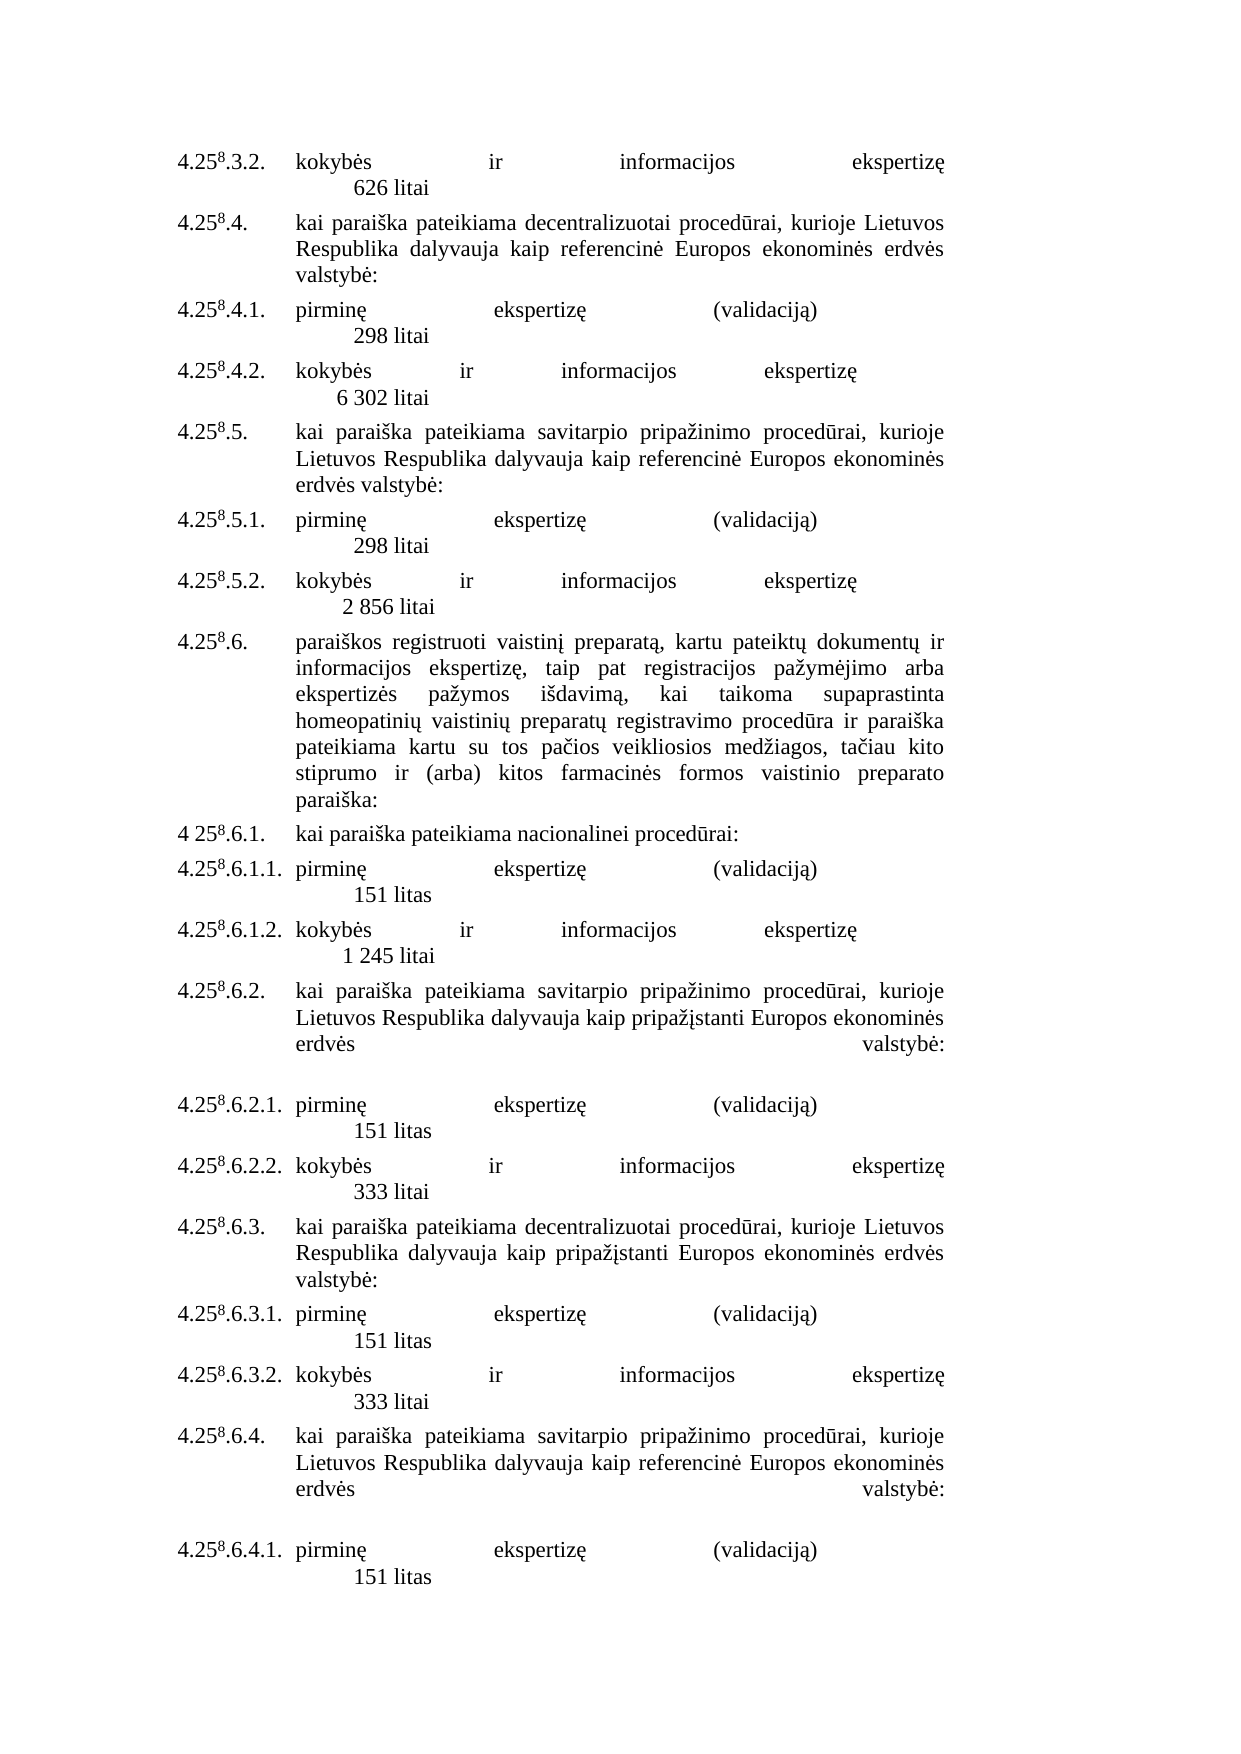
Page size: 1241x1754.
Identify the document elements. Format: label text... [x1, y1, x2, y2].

text 4.258.6.1.2. kokybės ir informacijos ekspertizę 1 245 litai [177, 916, 945, 969]
text 4 258.6.1. kai paraiška pateikiama nacionalinei procedūrai: [177, 821, 945, 847]
text 4.258.6.4. kai paraiška pateikiama savitarpio pripažinimo procedūrai, kurioje Lietuvos Respublika dalyvauja kaip referencinė Europos ekonominės erdvės valstybė: [177, 1423, 945, 1528]
text 4.258.4. kai paraiška pateikiama decentralizuotai procedūrai, kurioje Lietuvos Respublika dalyvauja kaip referencinė Europos ekonominės erdvės valstybė: [177, 209, 945, 288]
text 4.258.5.2. kokybės ir informacijos ekspertizę 2 856 litai [177, 567, 945, 619]
text 4.258.6.3.2. kokybės ir informacijos ekspertizę 333 litai [177, 1362, 945, 1414]
text 4.258.6.2. kai paraiška pateikiama savitarpio pripažinimo procedūrai, kurioje Lietuvos Respublika dalyvauja kaip pripažįstanti Europos ekonominės erdvės valstybė: [177, 977, 945, 1083]
text 4.258.5. kai paraiška pateikiama savitarpio pripažinimo procedūrai, kurioje Lietuvos Respublika dalyvauja kaip referencinė Europos ekonominės erdvės valstybė: [177, 418, 945, 497]
text 4.258.4.1. pirminę ekspertizę (validaciją) 298 litai [177, 296, 945, 349]
text 4.258.6.3.1. pirminę ekspertizę (validaciją) 151 litas [177, 1301, 945, 1353]
text 4.258.6.1.1. pirminę ekspertizę (validaciją) 151 litas [177, 855, 945, 908]
text 4.258.6.4.1. pirminę ekspertizę (validaciją) 151 litas [177, 1536, 945, 1589]
text 4.258.3.2. kokybės ir informacijos ekspertizę 626 litai [177, 148, 945, 200]
text 4.258.5.1. pirminę ekspertizę (validaciją) 298 litai [177, 506, 945, 558]
text 4.258.6. paraiškos registruoti vaistinį preparatą, kartu pateiktų dokumentų ir informacijos ekspertizę, taip pat registracijos pažymėjimo arba ekspertizės pažymos išdavimą, kai taikoma supaprastinta homeopatinių vaistinių preparatų registravimo procedūra ir paraiška pateikiama kartu su tos pačios veikliosios medžiagos, tačiau kito stiprumo ir (arba) kitos farmacinės formos vaistinio preparato paraiška: [177, 628, 945, 812]
text 4.258.6.3. kai paraiška pateikiama decentralizuotai procedūrai, kurioje Lietuvos Respublika dalyvauja kaip pripažįstanti Europos ekonominės erdvės valstybė: [177, 1213, 945, 1292]
text 4.258.4.2. kokybės ir informacijos ekspertizę 6 302 litai [177, 357, 945, 410]
text 4.258.6.2.1. pirminę ekspertizę (validaciją) 151 litas [177, 1091, 945, 1144]
text 4.258.6.2.2. kokybės ir informacijos ekspertizę 333 litai [177, 1152, 945, 1205]
